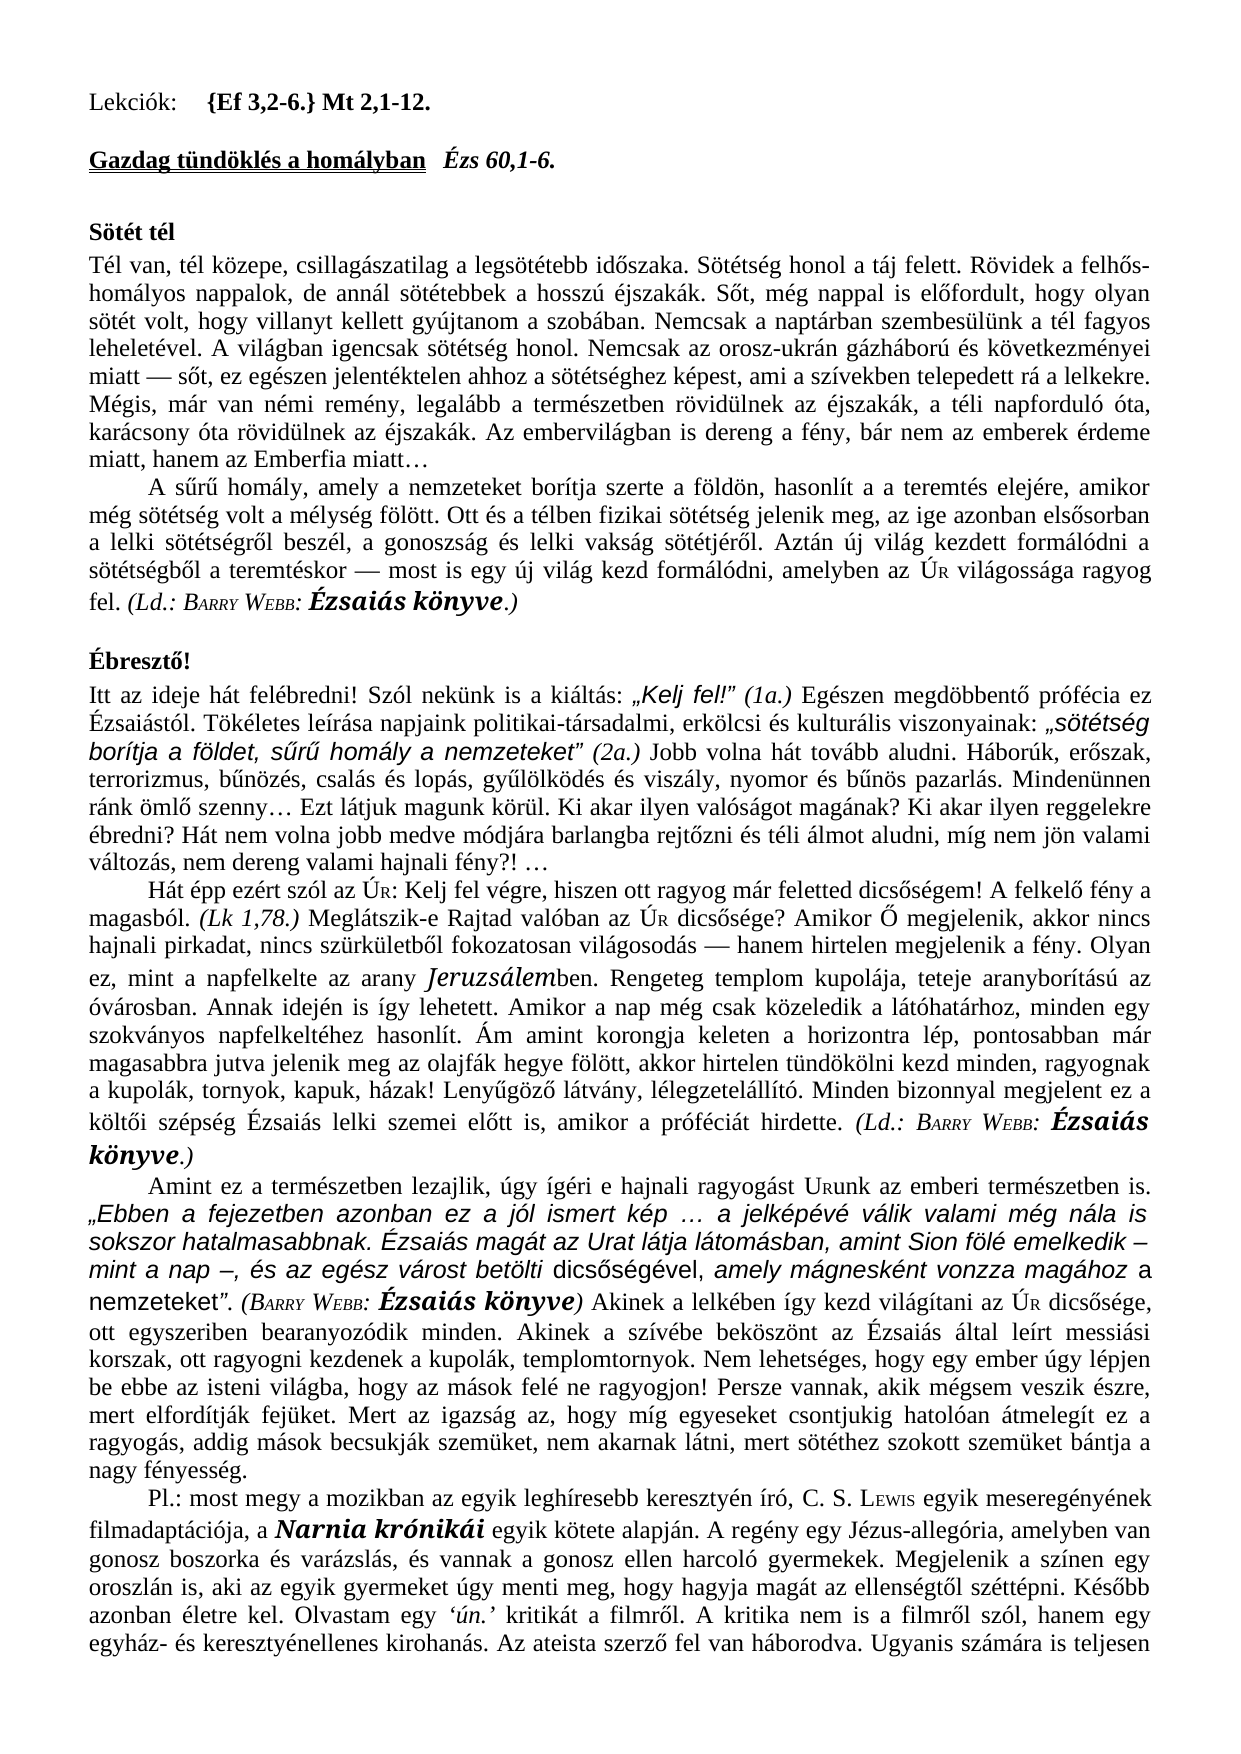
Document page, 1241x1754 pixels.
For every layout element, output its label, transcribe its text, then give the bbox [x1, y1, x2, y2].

text Hát épp ezért szól az Úr: Kelj fel végre, hiszen ott ragyog már feletted dicsőségem! A felkelő fény a magasból. (Lk 1,78.) Meglátszik‑e Rajtad valóban az Úr dicsősége? Amikor Ő megjelenik, akkor nincs hajnali pirkadat, nincs szürkületből fokozatosan világosodás — hanem hirtelen megjelenik a fény. Olyan ez, mint a napfelkelte az arany Jeruzsálemben. Rengeteg templom kupolája, teteje aranyborítású az óvárosban. Annak idején is így lehetett. Amikor a nap még csak közeledik a látóhatárhoz, minden egy szokványos napfelkeltéhez hasonlít. Ám amint korongja keleten a horizontra lép, pontosabban már magasabbra jutva jelenik meg az olajfák hegye fölött, akkor hirtelen tündökölni kezd minden, ragyognak a kupolák, tornyok, kapuk, házak! Lenyűgöző látvány, lélegzetelállító. Minden bizonnyal megjelent ez a költői szépség Ézsaiás lelki szemei előtt is, amikor a próféciát hirdette. (Ld.: Barry Webb: Ézsaiás könyve.) [88, 876, 1152, 1172]
text Pl.: most megy a mozikban az egyik leghíresebb keresztyén író, C. S. Lewis egyik meseregényének filmadaptációja, a Narnia krónikái egyik kötete alapján. A regény egy Jézus-allegória, amelyben van gonosz boszorka és varázslás, és vannak a gonosz ellen harcoló gyermekek. Megjelenik a színen egy oroszlán is, aki az egyik gyermeket úgy menti meg, hogy hagyja magát az ellenségtől széttépni. Később azonban életre kel. Olvastam egy ‘ún.’ kritikát a filmről. A kritika nem is a filmről szól, hanem egy egyház‑ és keresztyénellenes kirohanás. Az ateista szerző fel van háborodva. Ugyanis számára is teljesen [88, 1484, 1152, 1656]
text Lekciók: {Ef 3,2-6.} Mt 2,1-12. [88, 88, 1152, 116]
subtitle Sötét tél [88, 218, 1152, 245]
text Tél van, tél közepe, csillagászatilag a legsötétebb időszaka. Sötétség honol a táj felett. Rövidek a felhős-homályos nappalok, de annál sötétebbek a hosszú éjszakák. Sőt, még nappal is előfordult, hogy olyan sötét volt, hogy villanyt kellett gyújtanom a szobában. Nemcsak a naptárban szembesülünk a tél fagyos leheletével. A világban igencsak sötétség honol. Nemcsak az orosz-ukrán gázháború és következményei miatt — sőt, ez egészen jelentéktelen ahhoz a sötétséghez képest, ami a szívekben telepedett rá a lelkekre. Mégis, már van némi remény, legalább a természetben rövidülnek az éjszakák, a téli napforduló óta, karácsony óta rövidülnek az éjszakák. Az embervilágban is dereng a fény, bár nem az emberek érdeme miatt, hanem az Emberfia miatt… [88, 251, 1152, 473]
text A sűrű homály, amely a nemzeteket borítja szerte a földön, hasonlít a a teremtés elejére, amikor még sötétség volt a mélység fölött. Ott és a télben fizikai sötétség jelenik meg, az ige azonban elsősorban a lelki sötétségről beszél, a gonoszság és lelki vakság sötétjéről. Aztán új világ kezdett formálódni a sötétségből a teremtéskor — most is egy új világ kezd formálódni, amelyben az Úr világossága ragyog fel. (Ld.: Barry Webb: Ézsaiás könyve.) [88, 473, 1152, 618]
text Amint ez a természetben lezajlik, úgy ígéri e hajnali ragyogást Urunk az emberi természetben is. „Ebben a fejezetben azonban ez a jól ismert kép … a jelképévé válik valami még nála is sokszor hatalmasabbnak. Ézsaiás magát az Urat látja látomásban, amint Sion fölé emelkedik – mint a nap –, és az egész várost betölti dicsőségével, amely mágnesként vonzza magához a nemzeteket”. (Barry Webb: Ézsaiás könyve) Akinek a lelkében így kezd világítani az Úr dicsősége, ott egyszeriben bearanyozódik minden. Akinek a szívébe beköszönt az Ézsaiás által leírt messiási korszak, ott ragyogni kezdenek a kupolák, templomtornyok. Nem lehetséges, hogy egy ember úgy lépjen be ebbe az isteni világba, hogy az mások felé ne ragyogjon! Persze vannak, akik mégsem veszik észre, mert elfordítják fejüket. Mert az igazság az, hogy míg egyeseket csontjukig hatolóan átmelegít ez a ragyogás, addig mások becsukják szemüket, nem akarnak látni, mert sötéthez szokott szemüket bántja a nagy fényesség. [88, 1172, 1152, 1484]
subtitle Ébresztő! [88, 647, 1152, 675]
text Gazdag tündöklés a homályban Ézs 60,1-6. [88, 146, 1152, 173]
text Itt az ideje hát felébredni! Szól nekünk is a kiáltás: „Kelj fel!” (1a.) Egészen megdöbbentő prófécia ez Ézsaiástól. Tökéletes leírása napjaink politikai-társadalmi, erkölcsi és kulturális viszonyainak: „sötétség borítja a földet, sűrű homály a nemzeteket” (2a.) Jobb volna hát tovább aludni. Háborúk, erőszak, terrorizmus, bűnözés, csalás és lopás, gyűlölködés és viszály, nyomor és bűnös pazarlás. Mindenünnen ránk ömlő szenny… Ezt látjuk magunk körül. Ki akar ilyen valóságot magának? Ki akar ilyen reggelekre ébredni? Hát nem volna jobb medve módjára barlangba rejtőzni és téli álmot aludni, míg nem jön valami változás, nem dereng valami hajnali fény?! … [88, 681, 1152, 876]
